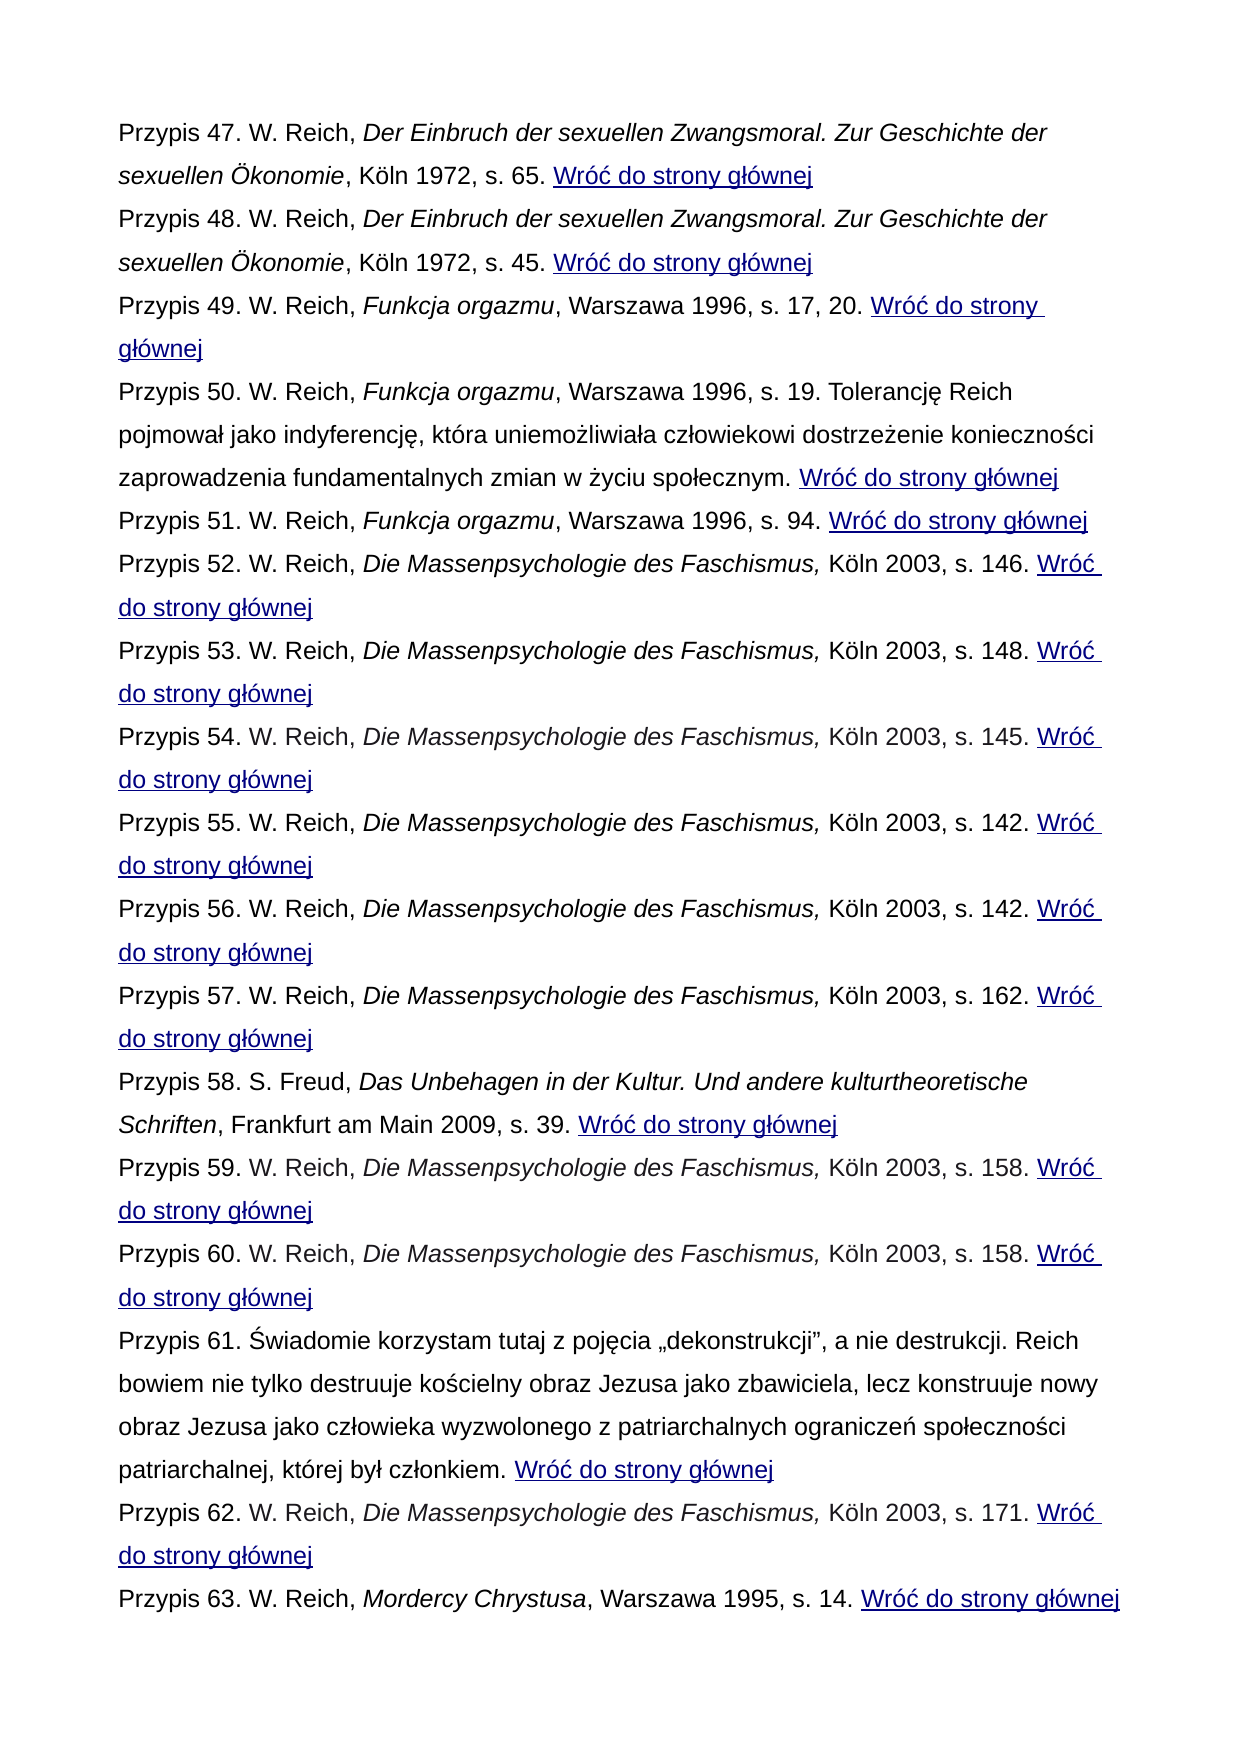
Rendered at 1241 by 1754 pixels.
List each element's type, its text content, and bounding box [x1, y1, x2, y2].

text Przypis 59. W. Reich, Die Massenpsychologie des Faschismus, Köln 2003, s. 158. Wróć do strony głównej [118, 1153, 1122, 1225]
text Przypis 50. W. Reich, Funkcja orgazmu, Warszawa 1996, s. 19. Tolerancję Reich pojmował jako indyferencję, która uniemożliwiała człowiekowi dostrzeżenie konieczności zaprowadzenia fundamentalnych zmian w życiu społecznym. Wróć do strony głównej [118, 377, 1122, 492]
text Przypis 57. W. Reich, Die Massenpsychologie des Faschismus, Köln 2003, s. 162. Wróć do strony głównej [118, 981, 1122, 1052]
text Przypis 53. W. Reich, Die Massenpsychologie des Faschismus, Köln 2003, s. 148. Wróć do strony głównej [118, 636, 1122, 707]
text Przypis 52. W. Reich, Die Massenpsychologie des Faschismus, Köln 2003, s. 146. Wróć do strony głównej [118, 549, 1122, 621]
text Przypis 60. W. Reich, Die Massenpsychologie des Faschismus, Köln 2003, s. 158. Wróć do strony głównej [118, 1239, 1122, 1311]
text Przypis 63. W. Reich, Mordercy Chrystusa, Warszawa 1995, s. 14. Wróć do strony głównej [118, 1584, 1122, 1613]
text Przypis 62. W. Reich, Die Massenpsychologie des Faschismus, Köln 2003, s. 171. Wróć do strony głównej [118, 1498, 1122, 1570]
text Przypis 49. W. Reich, Funkcja orgazmu, Warszawa 1996, s. 17, 20. Wróć do strony głównej [118, 291, 1122, 362]
text Przypis 48. W. Reich, Der Einbruch der sexuellen Zwangsmoral. Zur Geschichte der sexuellen Ökonomie, Köln 1972, s. 45. Wróć do strony głównej [118, 204, 1122, 276]
text Przypis 47. W. Reich, Der Einbruch der sexuellen Zwangsmoral. Zur Geschichte der sexuellen Ökonomie, Köln 1972, s. 65. Wróć do strony głównej [118, 118, 1122, 190]
text Przypis 61. Świadomie korzystam tutaj z pojęcia „dekonstrukcji”, a nie destrukcji. Reich bowiem nie tylko destruuje kościelny obraz Jezusa jako zbawiciela, lecz konstruuje nowy obraz Jezusa jako człowieka wyzwolonego z patriarchalnych ograniczeń społeczności patriarchalnej, której był członkiem. Wróć do strony głównej [118, 1326, 1122, 1484]
text Przypis 54. W. Reich, Die Massenpsychologie des Faschismus, Köln 2003, s. 145. Wróć do strony głównej [118, 722, 1122, 794]
text Przypis 58. S. Freud, Das Unbehagen in der Kultur. Und andere kulturtheoretische Schriften, Frankfurt am Main 2009, s. 39. Wróć do strony głównej [118, 1067, 1122, 1139]
text Przypis 55. W. Reich, Die Massenpsychologie des Faschismus, Köln 2003, s. 142. Wróć do strony głównej [118, 808, 1122, 880]
text Przypis 51. W. Reich, Funkcja orgazmu, Warszawa 1996, s. 94. Wróć do strony głównej [118, 506, 1122, 535]
text Przypis 56. W. Reich, Die Massenpsychologie des Faschismus, Köln 2003, s. 142. Wróć do strony głównej [118, 894, 1122, 966]
